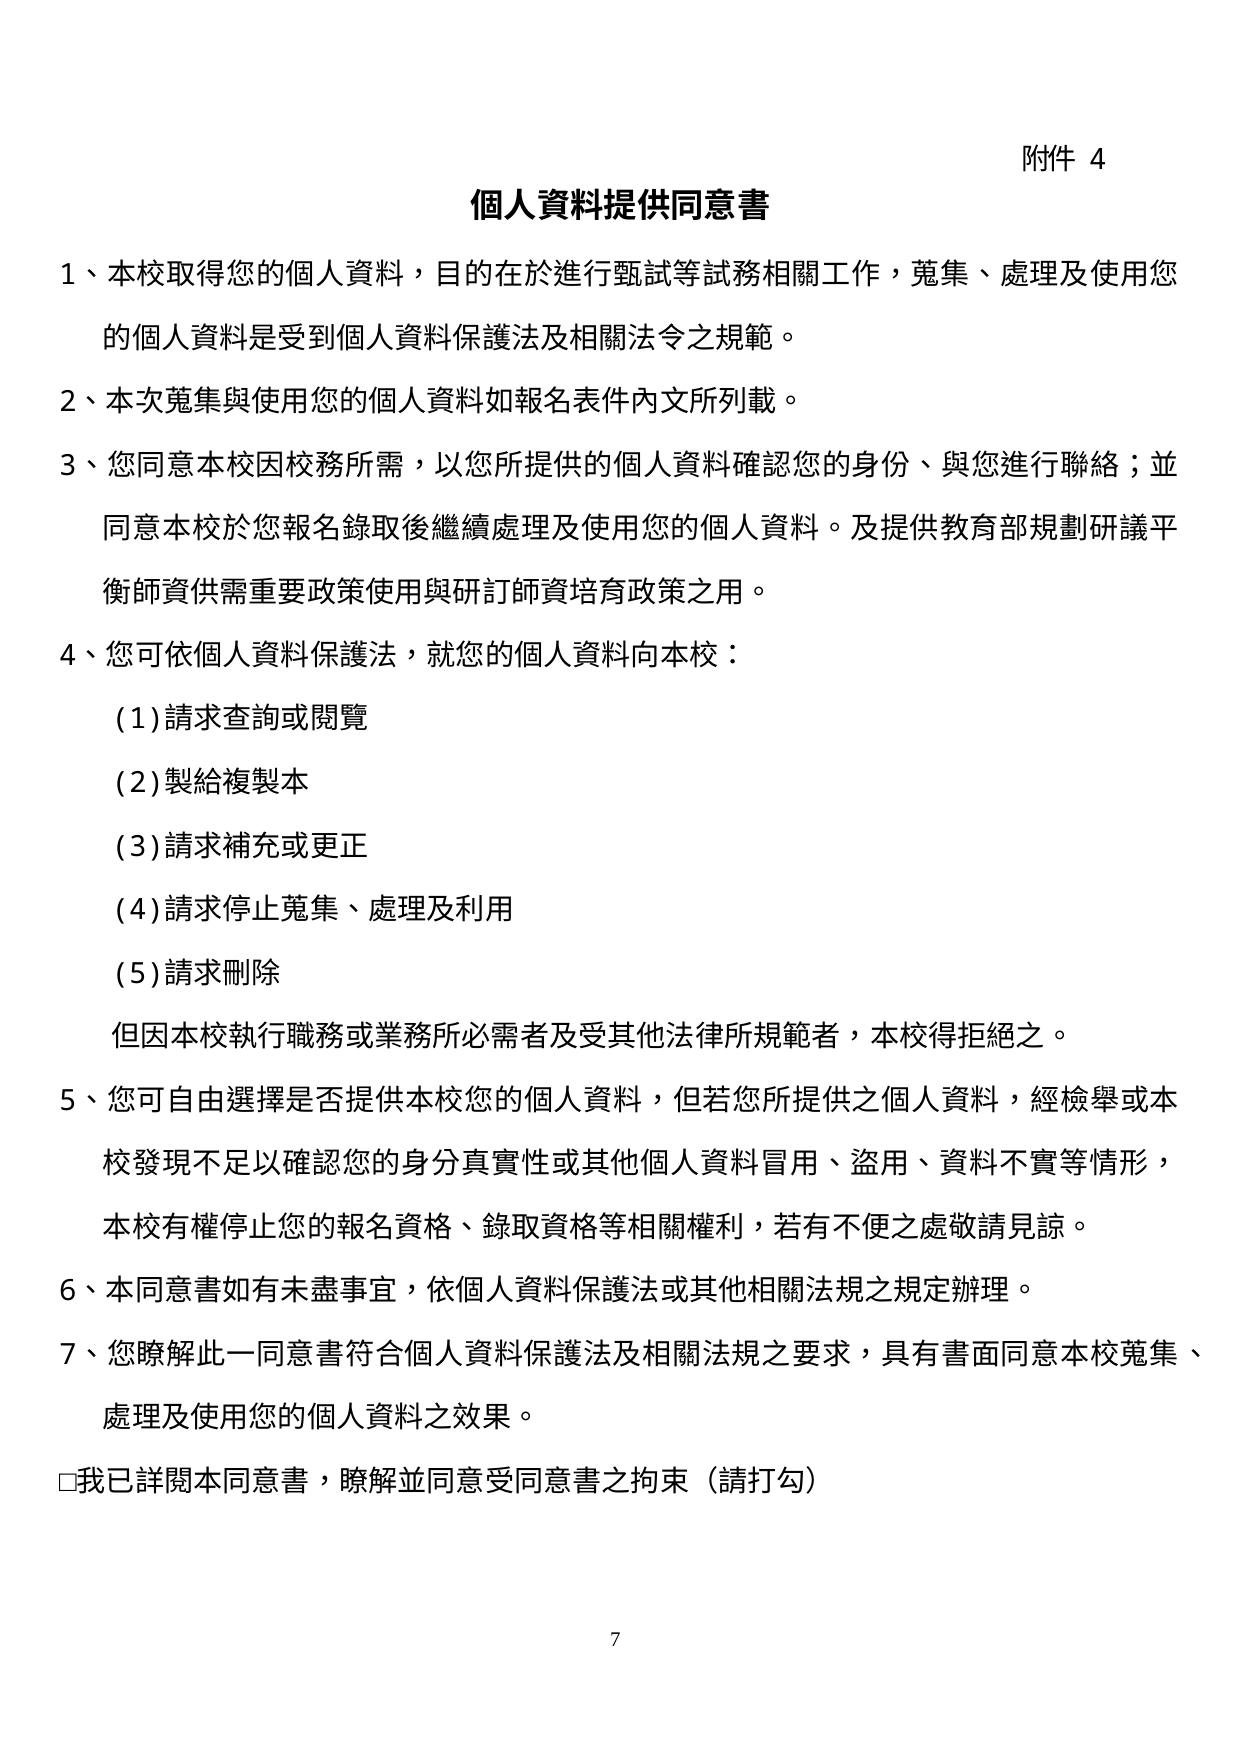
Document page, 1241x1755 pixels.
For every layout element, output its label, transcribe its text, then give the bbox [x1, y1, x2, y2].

text 3、您同意本校因校務所需，以您所提供的個人資料確認您的身份、與您進行聯絡；並同意本校於您報名錄取後繼續處理及使用您的個人資料。及提供教育部規劃研議平衡師資供需重要政策使用與研訂師資培育政策之用。 [59, 441, 1182, 610]
text 1、本校取得您的個人資料，目的在於進行甄試等試務相關工作，蒐集、處理及使用您的個人資料是受到個人資料保護法及相關法令之規範。 [59, 251, 1182, 356]
text 個人資料提供同意書 [59, 178, 1182, 227]
text (1)請求查詢或閱覽 [59, 695, 1182, 737]
text 5、您可自由選擇是否提供本校您的個人資料，但若您所提供之個人資料，經檢舉或本校發現不足以確認您的身分真實性或其他個人資料冒用、盜用、資料不實等情形，本校有權停止您的報名資格、錄取資格等相關權利，若有不便之處敬請見諒。 [59, 1076, 1182, 1246]
text (2)製給複製本 [59, 759, 1182, 801]
text 4、您可依個人資料保護法，就您的個人資料向本校： [59, 632, 1182, 674]
text (4)請求停止蒐集、處理及利用 [59, 886, 1182, 928]
text □我已詳閱本同意書，瞭解並同意受同意書之拘束（請打勾） [59, 1457, 1182, 1500]
text 7、您瞭解此一同意書符合個人資料保護法及相關法規之要求，具有書面同意本校蒐集、處理及使用您的個人資料之效果。 [59, 1330, 1182, 1436]
text 2、本次蒐集與使用您的個人資料如報名表件內文所列載。 [59, 378, 1182, 420]
text (5)請求刪除 [59, 949, 1182, 992]
text 但因本校執行職務或業務所必需者及受其他法律所規範者，本校得拒絕之。 [59, 1013, 1182, 1055]
text 附件 4 [59, 136, 1109, 178]
text 6、本同意書如有未盡事宜，依個人資料保護法或其他相關法規之規定辦理。 [59, 1267, 1182, 1309]
text (3)請求補充或更正 [59, 822, 1182, 864]
